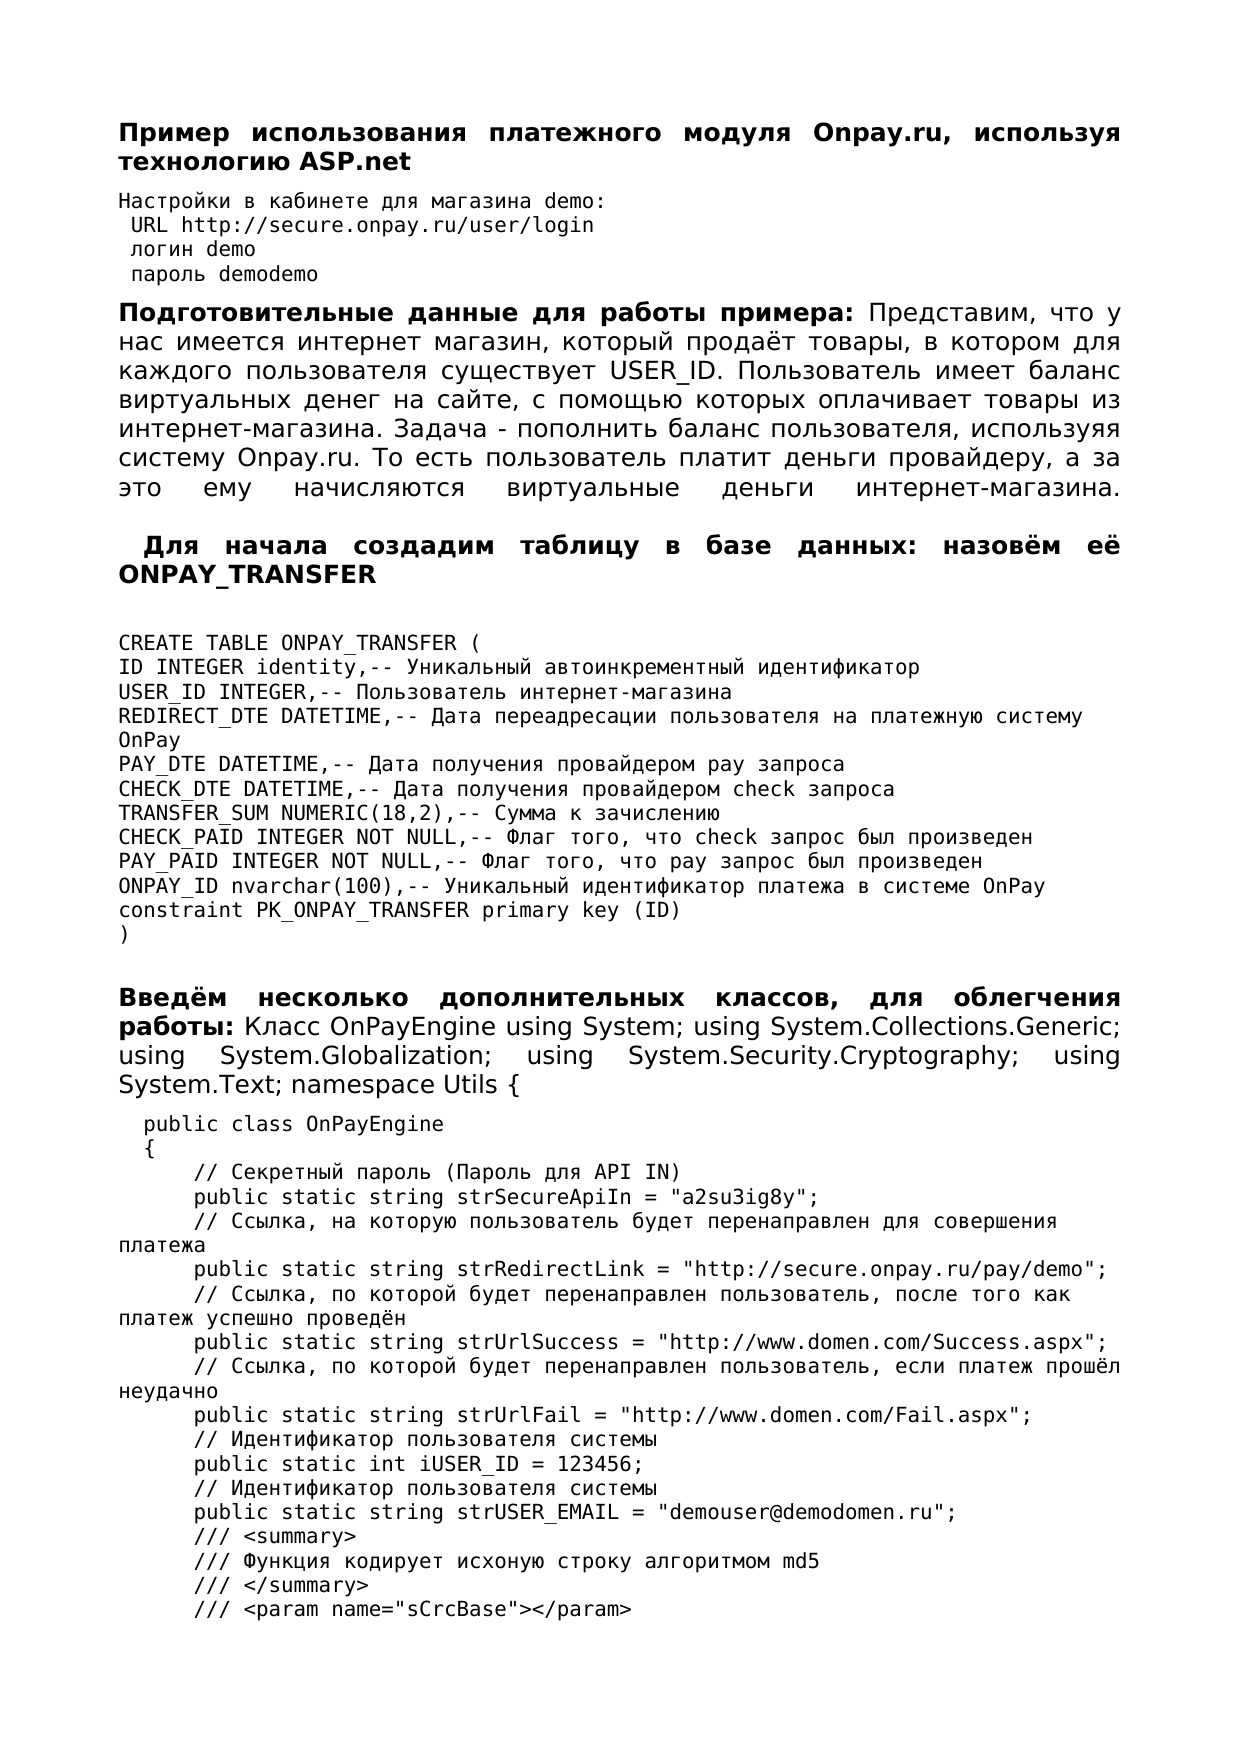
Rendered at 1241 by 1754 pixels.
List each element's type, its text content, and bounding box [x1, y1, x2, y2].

text Пример использования платежного модуля Onpay.ru, используя технологию ASP.net [118, 118, 1122, 176]
text CREATE TABLE ONPAY_TRANSFER ( ID INTEGER identity,-- Уникальный автоинкрементный идентификатор USER_ID INTEGER,-- Пользователь интернет-магазина REDIRECT_DTE DATETIME,-- Дата переадресации пользователя на платежную систему OnPay PAY_DTE DATETIME,-- Дата получения провайдером pay запроса CHECK_DTE DATETIME,-- Дата получения провайдером check запроса TRANSFER_SUM NUMERIC(18,2),-- Сумма к зачислению CHECK_PAID INTEGER NOT NULL,-- Флаг того, что check запрос был произведен PAY_PAID INTEGER NOT NULL,-- Флаг того, что pay запрос был произведен ONPAY_ID nvarchar(100),-- Уникальный идентификатор платежа в системе OnPay constraint PK_ONPAY_TRANSFER primary key (ID) ) [118, 631, 1122, 971]
text Подготовительные данные для работы примера: Представим, что у нас имеется интернет магазин, который продаёт товары, в котором для каждого пользователя существует USER_ID. Пользователь имеет баланс виртуальных денег на сайте, с помощью которых оплачивает товары из интернет-магазина. Задача - пополнить баланс пользователя, используяя систему Onpay.ru. То есть пользователь платит деньги провайдеру, а за это ему начисляются виртуальные деньги интернет-магазина. Для начала создадим таблицу в базе данных: назовём её ONPAY_TRANSFER [118, 298, 1122, 619]
text Настройки в кабинете для магазина demo: URL http://secure.onpay.ru/user/login логин demo пароль demodemo [118, 189, 1122, 286]
text Введём несколько дополнительных классов, для облегчения работы: Класс OnPayEngine using System; using System.Collections.Generic; using System.Globalization; using System.Security.Cryptography; using System.Text; namespace Utils { [118, 983, 1122, 1099]
text public class OnPayEngine { // Секретный пароль (Пароль для API IN) public static string strSecureApiIn = "a2su3ig8y"; // Ссылка, на которую пользователь будет перенаправлен для совершения платежа public static string strRedirectLink = "http://secure.onpay.ru/pay/demo"; // Ссылка, по которой будет перенаправлен пользователь, после того как платеж успешно проведён public static string strUrlSuccess = "http://www.domen.com/Success.aspx"; // Ссылка, по которой будет перенаправлен пользователь, если платеж прошёл неудачно public static string strUrlFail = "http://www.domen.com/Fail.aspx"; // Идентификатор пользователя системы public static int iUSER_ID = 123456; // Идентификатор пользователя системы public static string strUSER_EMAIL = "demouser@demodomen.ru"; /// <summary> /// Функция кодирует исхоную строку алгоритмом md5 /// </summary> /// <param name="sCrcBase"></param> [118, 1112, 1122, 1622]
